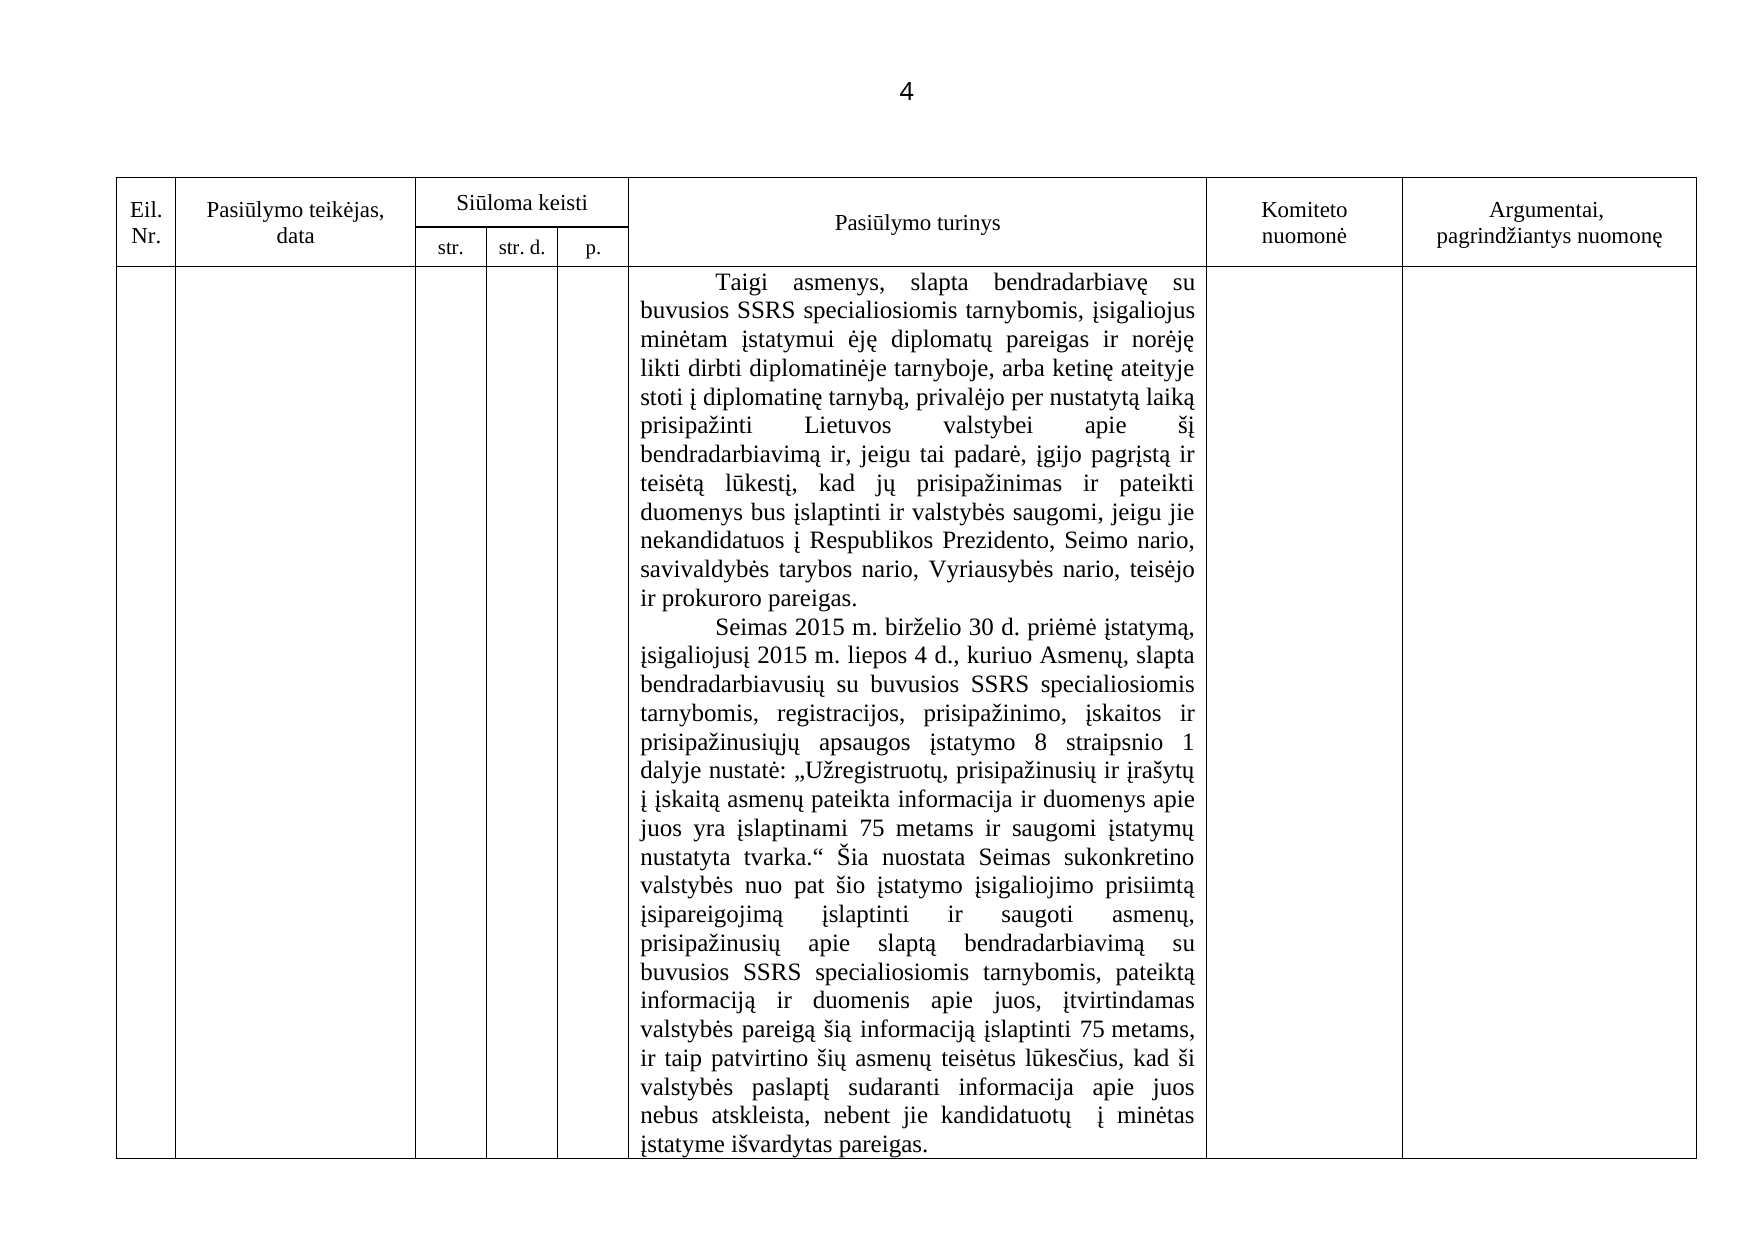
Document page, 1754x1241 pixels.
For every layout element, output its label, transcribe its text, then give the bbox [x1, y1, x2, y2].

table_cell [487, 267, 557, 1158]
table_cell str. d. [487, 228, 557, 266]
table_header Pasiūlymo teikėjas, data [176, 178, 415, 266]
table_cell Taigi asmenys, slapta bendradarbiavę su buvusios SSRS specialiosiomis tarnybomis, įsigaliojus minėtam įstatymui ėję diplomatų pareigas ir norėję likti dirbti diplomatinėje tarnyboje, arba ketinę ateityje stoti į diplomatinę tarnybą, privalėjo per nustatytą laiką prisipažinti Lietuvos valstybei apie šį bendradarbiavimą ir, jeigu tai padarė, įgijo pagrįstą ir teisėtą lūkestį, kad jų prisipažinimas ir pateikti duomenys bus įslaptinti ir valstybės saugomi, jeigu jie nekandidatuos į Respublikos Prezidento, Seimo nario, savivaldybės tarybos nario, Vyriausybės nario, teisėjo ir prokuroro pareigas. Seimas 2015 m. birželio 30 d. priėmė įstatymą, įsigaliojusį 2015 m. liepos 4 d., kuriuo Asmenų, slapta bendradarbiavusių su buvusios SSRS specialiosiomis tarnybomis, registracijos, prisipažinimo, įskaitos ir prisipažinusiųjų apsaugos įstatymo 8 straipsnio 1 dalyje nustatė: „Užregistruotų, prisipažinusių ir įrašytų į įskaitą asmenų pateikta informacija ir duomenys apie juos yra įslaptinami 75 metams ir saugomi įstatymų nustatyta tvarka.“ Šia nuostata Seimas sukonkretino valstybės nuo pat šio įstatymo įsigaliojimo prisiimtą įsipareigojimą įslaptinti ir saugoti asmenų, prisipažinusių apie slaptą bendradarbiavimą su buvusios SSRS specialiosiomis tarnybomis, pateiktą informaciją ir duomenis apie juos, įtvirtindamas valstybės pareigą šią informaciją įslaptinti 75 metams, ir taip patvirtino šių asmenų teisėtus lūkesčius, kad ši valstybės paslaptį sudaranti informacija apie juos nebus atskleista, nebent jie kandidatuotų į minėtas įstatyme išvardytas pareigas. [629, 267, 1206, 1158]
table_header Pasiūlymo turinys [629, 178, 1206, 266]
table_cell [117, 267, 175, 1158]
table_cell [176, 267, 415, 1158]
table_cell p. [558, 228, 628, 266]
table_header Siūloma keisti [416, 178, 628, 226]
table_cell [416, 267, 486, 1158]
table_header Argumentai, pagrindžiantys nuomonę [1403, 178, 1696, 266]
table_cell [1207, 267, 1402, 1158]
table_header Eil. Nr. [117, 178, 175, 266]
table_cell [558, 267, 628, 1158]
table_cell [1403, 267, 1696, 1158]
table_cell str. [416, 228, 486, 266]
table_header Komiteto nuomonė [1207, 178, 1402, 266]
